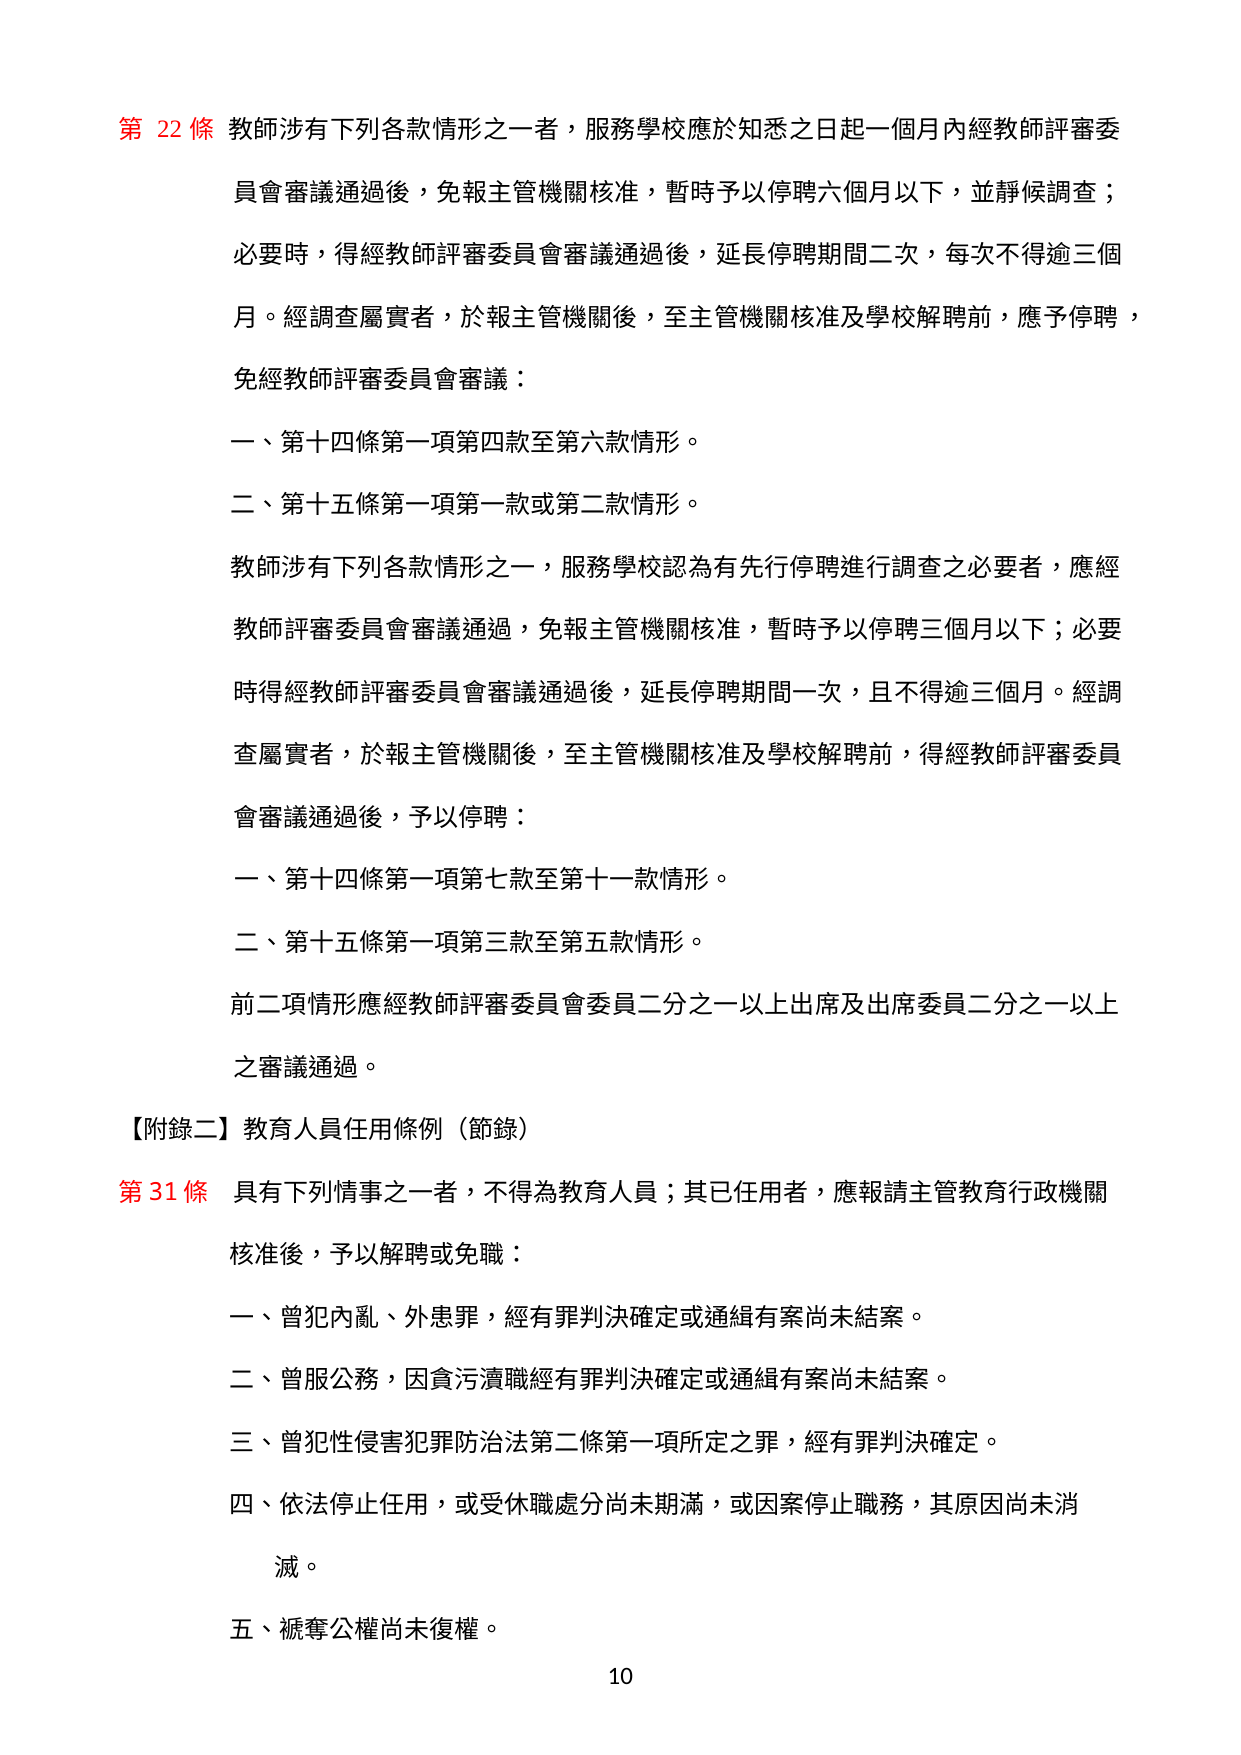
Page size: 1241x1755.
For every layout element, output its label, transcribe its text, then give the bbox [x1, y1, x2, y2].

text 滅。 [118, 1524, 1122, 1586]
text 二、曾服公務，因貪污瀆職經有罪判決確定或通緝有案尚未結案。 [118, 1336, 1122, 1399]
text 三、曾犯性侵害犯罪防治法第二條第一項所定之罪，經有罪判決確定。 [118, 1399, 1122, 1461]
text 一、第十四條第一項第七款至第十一款情形。 [118, 836, 1122, 899]
text 教師涉有下列各款情形之一，服務學校認為有先行停聘進行調查之必要者，應經教師評審委員會審議通過，免報主管機關核准，暫時予以停聘三個月以下；必要時得經教師評審委員會審議通過後，延長停聘期間一次，且不得逾三個月。經調查屬實者，於報主管機關後，至主管機關核准及學校解聘前，得經教師評審委員會審議通過後，予以停聘： [231, 524, 1122, 836]
text 二、第十五條第一項第三款至第五款情形。 [118, 899, 1122, 961]
text 一、曾犯內亂、外患罪，經有罪判決確定或通緝有案尚未結案。 [118, 1274, 1122, 1336]
text 前二項情形應經教師評審委員會委員二分之一以上出席及出席委員二分之一以上之審議通過。 [231, 961, 1122, 1086]
text 第31條 具有下列情事之一者，不得為教育人員；其已任用者，應報請主管教育行政機關核准後，予以解聘或免職： [118, 1149, 1122, 1274]
text 四、依法停止任用，或受休職處分尚未期滿，或因案停止職務，其原因尚未消 [118, 1461, 1122, 1524]
text 一、第十四條第一項第四款至第六款情形。 [118, 399, 1122, 461]
text 【附錄二】教育人員任用條例（節錄） [118, 1086, 1122, 1149]
text 第 22 條 教師涉有下列各款情形之一者，服務學校應於知悉之日起一個月內經教師評審委員會審議通過後，免報主管機關核准，暫時予以停聘六個月以下，並靜候調查；必要時，得經教師評審委員會審議通過後，延長停聘期間二次，每次不得逾三個月。經調查屬實者，於報主管機關後，至主管機關核准及學校解聘前，應予停聘，免經教師評審委員會審議： [118, 86, 1122, 399]
text 二、第十五條第一項第一款或第二款情形。 [118, 461, 1122, 524]
text 五、褫奪公權尚未復權。 [118, 1586, 1122, 1649]
